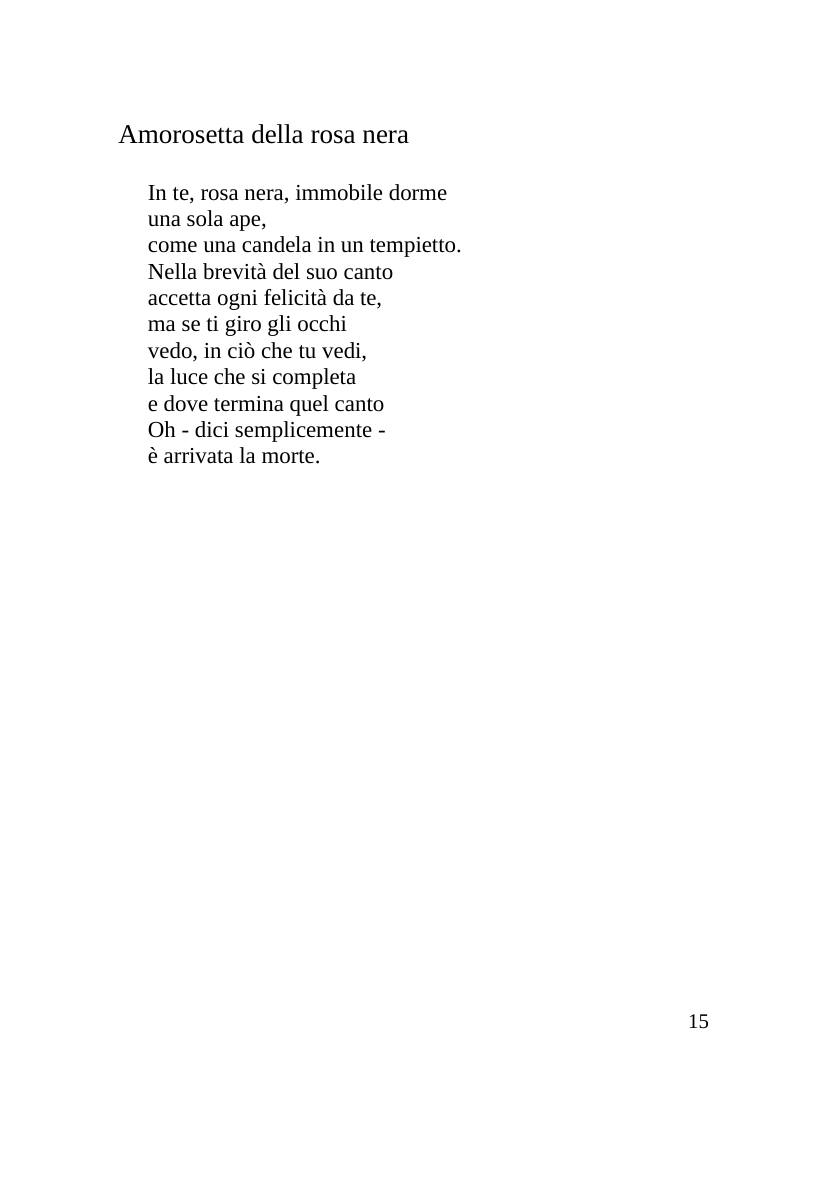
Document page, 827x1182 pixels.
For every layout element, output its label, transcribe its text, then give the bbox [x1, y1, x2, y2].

text e dove termina quel canto [148, 389, 709, 416]
text accetta ogni felicità da te, [148, 284, 709, 311]
text ma se ti giro gli occhi [148, 311, 709, 337]
text Nella brevità del suo canto [148, 258, 709, 284]
text è arrivata la morte. [148, 442, 709, 469]
text Amorosetta della rosa nera [118, 118, 709, 149]
text la luce che si completa [148, 363, 709, 389]
text vedo, in ciò che tu vedi, [148, 337, 709, 363]
text In te, rosa nera, immobile dorme [148, 179, 709, 205]
text una sola ape, [148, 205, 709, 231]
text come una candela in un tempietto. [148, 231, 709, 258]
text Oh - dici semplicemente - [148, 416, 709, 442]
